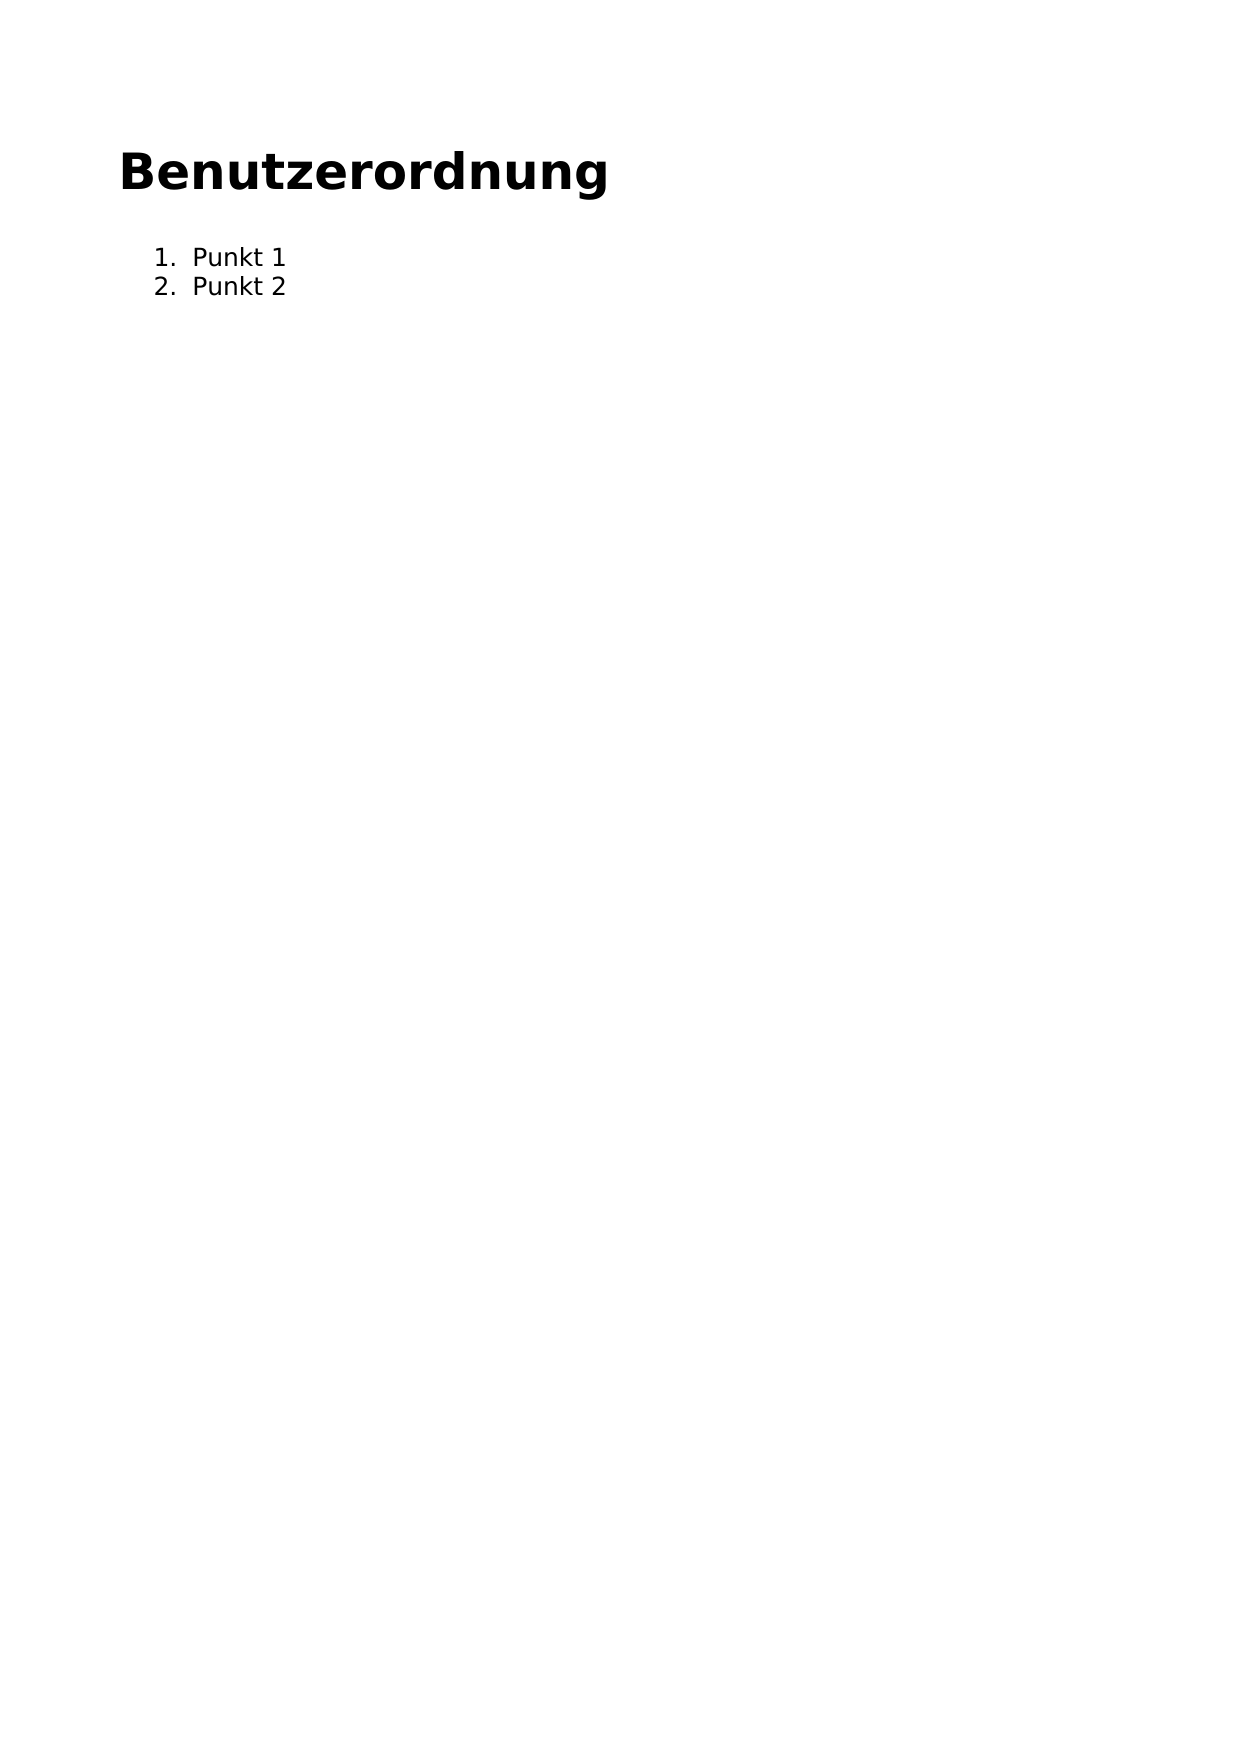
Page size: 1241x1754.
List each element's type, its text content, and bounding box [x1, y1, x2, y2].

subtitle Benutzerordnung [118, 143, 1122, 201]
list Punkt 2 [177, 272, 1122, 302]
list Punkt 1 [177, 243, 1122, 272]
